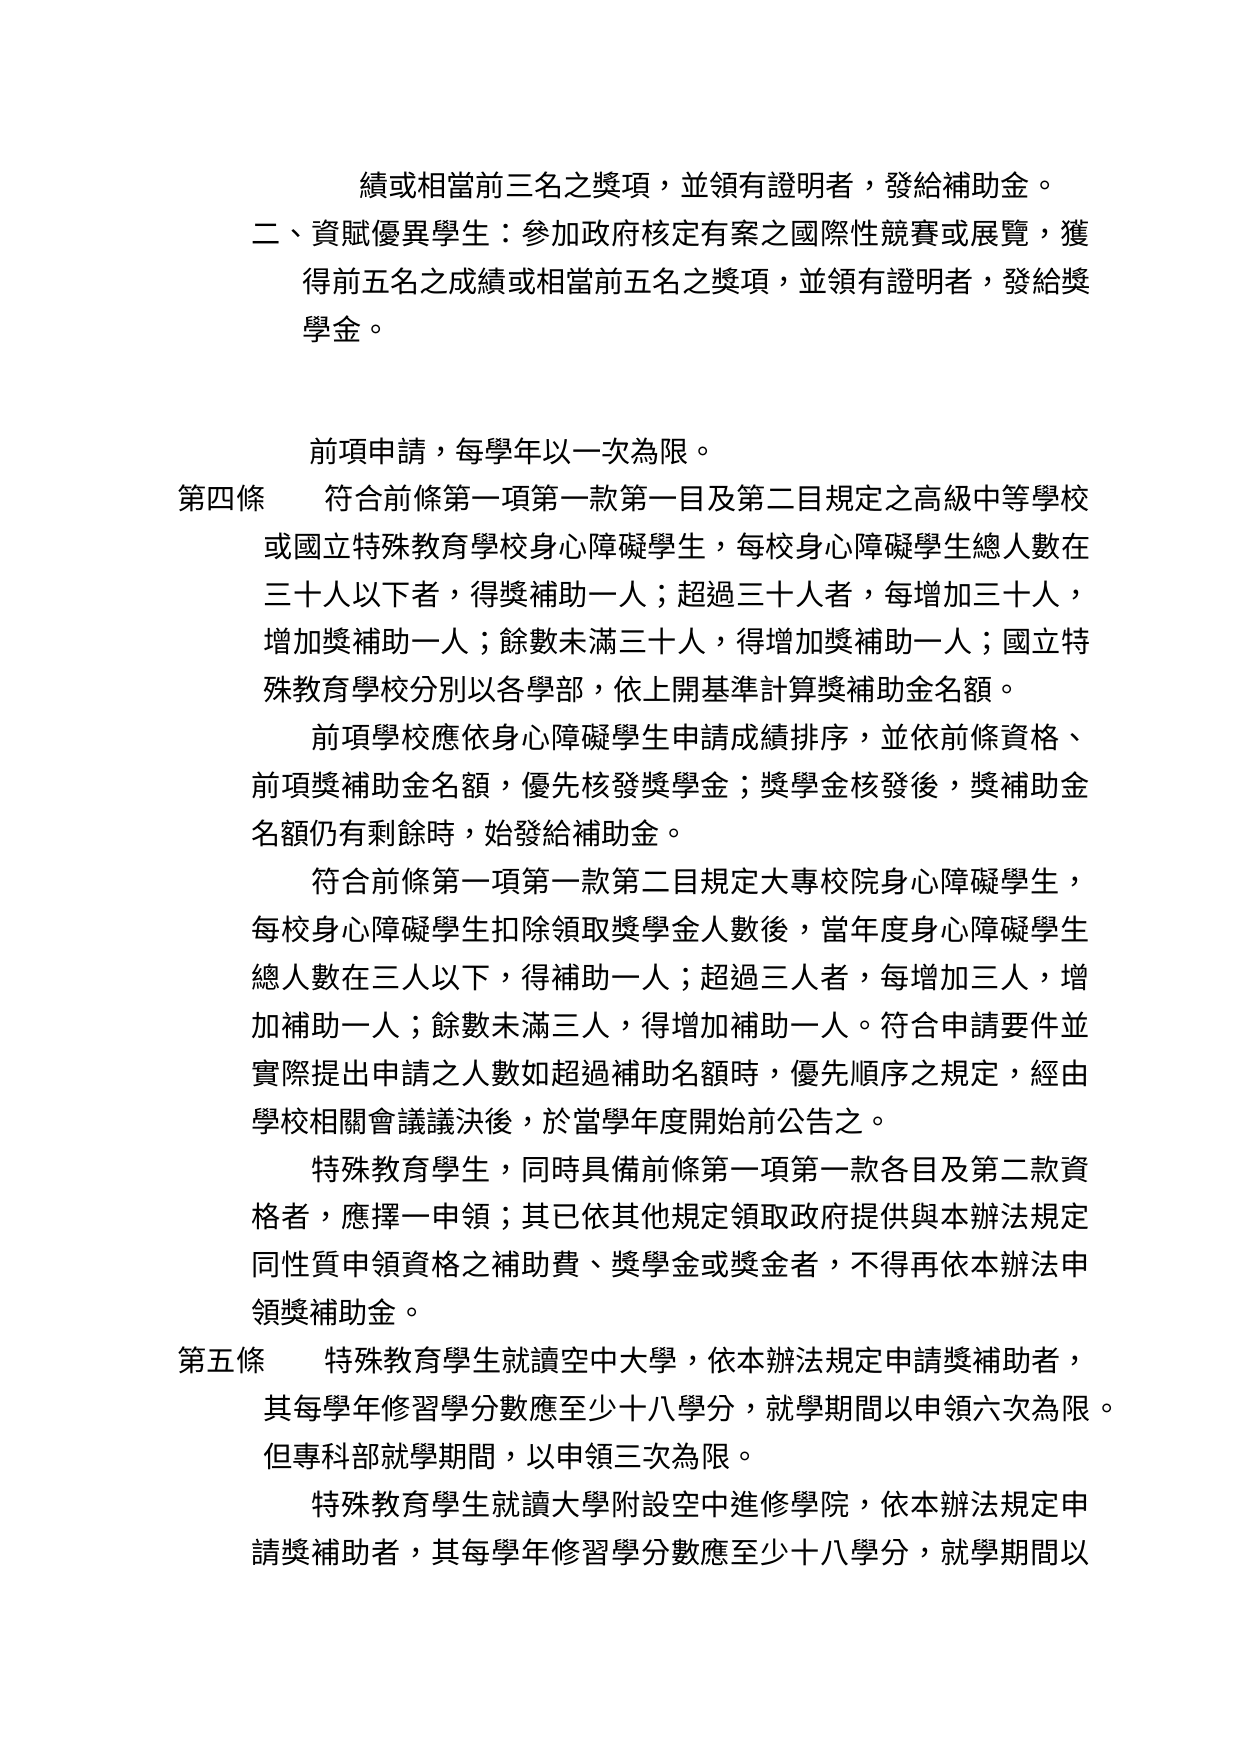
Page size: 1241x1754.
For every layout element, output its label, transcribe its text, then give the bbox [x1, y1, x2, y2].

text 特殊教育學生，同時具備前條第一項第一款各目及第二款資格者，應擇一申領；其已依其他規定領取政府提供與本辦法規定同性質申領資格之補助費、獎學金或獎金者，不得再依本辦法申領獎補助金。 [251, 1142, 1092, 1333]
text 第五條 特殊教育學生就讀空中大學，依本辦法規定申請獎補助者，其每學年修習學分數應至少十八學分，就學期間以申領六次為限。但專科部就學期間，以申領三次為限。 [177, 1333, 1092, 1477]
text 前項申請，每學年以一次為限。 [251, 408, 1092, 471]
text 績或相當前三名之獎項，並領有證明者，發給補助金。 [280, 158, 1092, 206]
text 符合前條第一項第一款第二目規定大專校院身心障礙學生，每校身心障礙學生扣除領取獎學金人數後，當年度身心障礙學生總人數在三人以下，得補助一人；超過三人者，每增加三人，增加補助一人；餘數未滿三人，得增加補助一人。符合申請要件並實際提出申請之人數如超過補助名額時，優先順序之規定，經由學校相關會議議決後，於當學年度開始前公告之。 [251, 854, 1092, 1142]
text 第四條 符合前條第一項第一款第一目及第二目規定之高級中等學校或國立特殊教育學校身心障礙學生，每校身心障礙學生總人數在三十人以下者，得獎補助一人；超過三十人者，每增加三十人，增加獎補助一人；餘數未滿三十人，得增加獎補助一人；國立特殊教育學校分別以各學部，依上開基準計算獎補助金名額。 [177, 471, 1092, 710]
text 前項學校應依身心障礙學生申請成績排序，並依前條資格、前項獎補助金名額，優先核發獎學金；獎學金核發後，獎補助金名額仍有剩餘時，始發給補助金。 [251, 710, 1092, 854]
text 特殊教育學生就讀大學附設空中進修學院，依本辦法規定申請獎補助者，其每學年修習學分數應至少十八學分，就學期間以 [251, 1477, 1092, 1573]
text 二、資賦優異學生：參加政府核定有案之國際性競賽或展覽，獲得前五名之成績或相當前五名之獎項，並領有證明者，發給獎學金。 [251, 206, 1092, 350]
